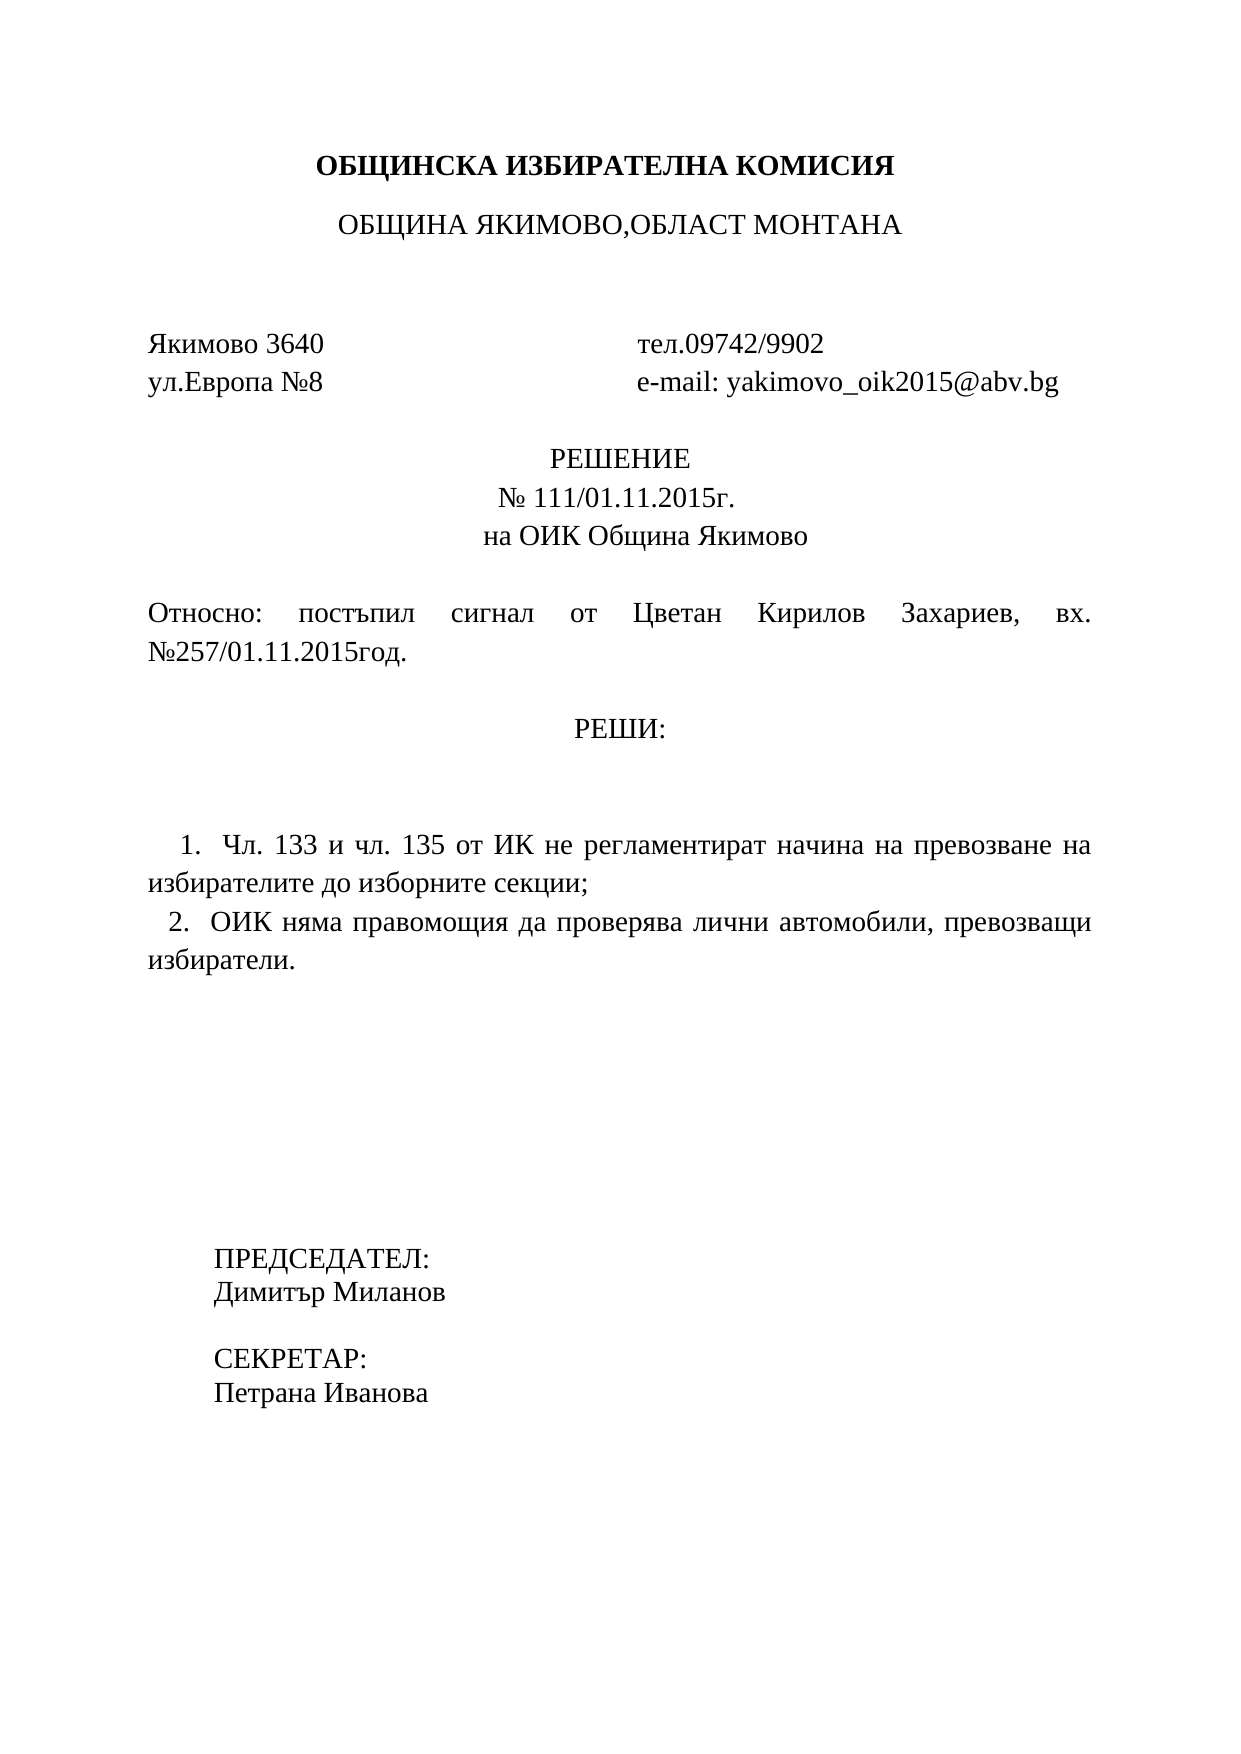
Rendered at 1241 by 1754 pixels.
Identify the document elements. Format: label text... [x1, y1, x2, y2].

text на ОИК Община Якимово [148, 518, 1093, 552]
text ул.Европа №8 e-mail: yakimovo_oik2015@abv.bg [148, 364, 1093, 398]
text № 111/01.11.2015г. [148, 480, 1093, 513]
table_header [780, 1020, 985, 1073]
table_header [215, 1020, 779, 1073]
text 1. Чл. 133 и чл. 135 от ИК не регламентират начина на превозване на избирателите до изборните секции; [148, 827, 1093, 899]
table_header [148, 1020, 215, 1073]
text Якимово 3640 тел.09742/9902 [148, 326, 1093, 359]
table_cell [780, 1073, 985, 1409]
text ОБЩИНСКА ИЗБИРАТЕЛНА КОМИСИЯ [148, 148, 1093, 181]
text ОБЩИНА ЯКИМОВО,ОБЛАСТ МОНТАНА [148, 207, 1093, 241]
table_cell [148, 1073, 210, 1409]
text 2. ОИК няма правомощия да проверява лични автомобили, превозващи избиратели. [148, 904, 1093, 976]
text РЕШИ: [148, 711, 1093, 745]
text Относно: постъпил сигнал от Цветан Кирилов Захариев, вх. №257/01.11.2015год. [148, 596, 1093, 668]
text РЕШЕНИЕ [148, 441, 1093, 475]
table_cell ПРЕДСЕДАТЕЛ: Димитър Миланов СЕКРЕТАР: Петрана Иванова [210, 1073, 779, 1409]
